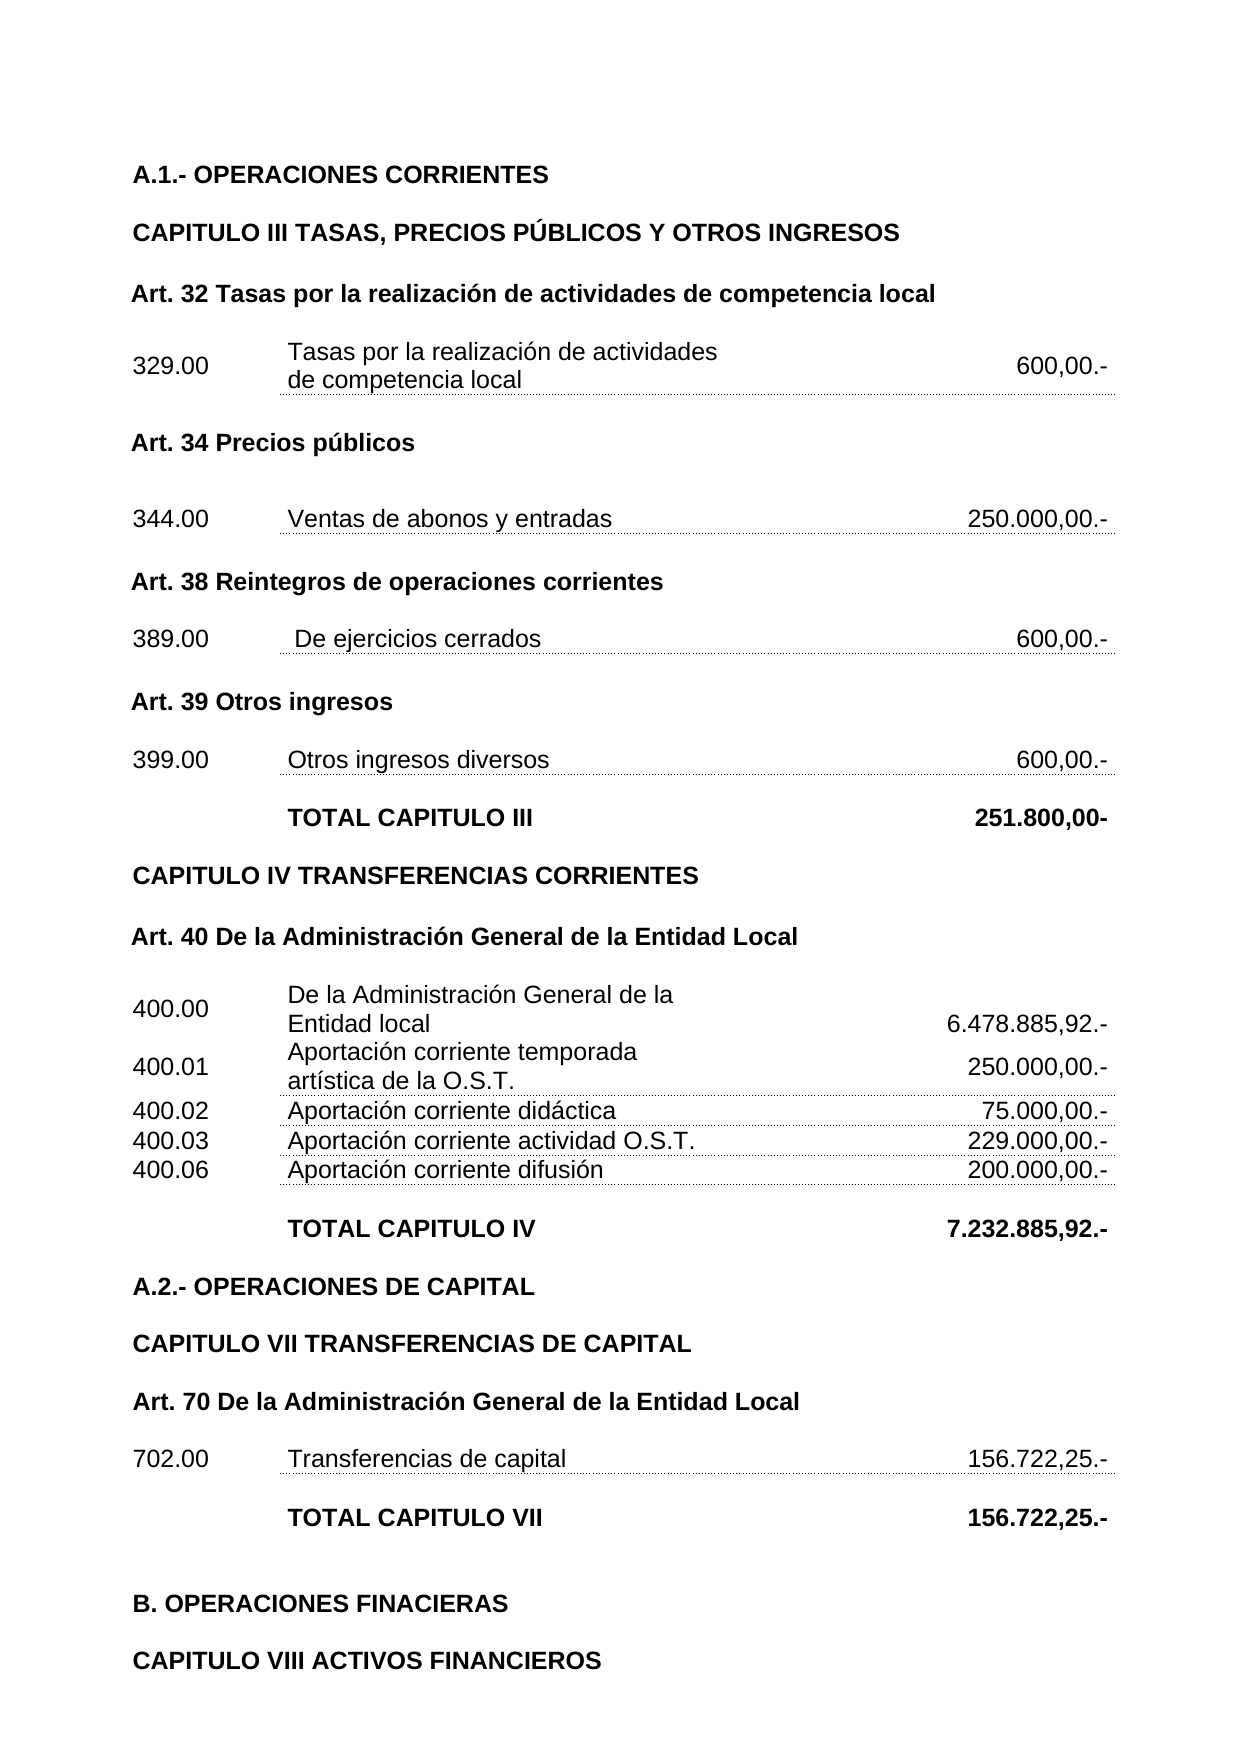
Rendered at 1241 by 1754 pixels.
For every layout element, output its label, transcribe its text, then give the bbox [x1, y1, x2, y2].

table_cell 250.000,00.- [726, 504, 1115, 533]
table_cell TOTAL CAPITULO IV [280, 1214, 726, 1243]
table_cell 389.00 [125, 625, 280, 653]
table_cell Aportación corriente didáctica [280, 1095, 726, 1125]
table_cell [726, 308, 1115, 337]
table_cell CAPITULO VII TRANSFERENCIAS DE CAPITAL [125, 1329, 1115, 1358]
table_cell [280, 774, 726, 803]
table_cell CAPITULO III TASAS, PRECIOS PÚBLICOS Y OTROS INGRESOS [125, 218, 1115, 246]
table_cell [726, 533, 1115, 563]
table_cell 156.722,25.- [726, 1503, 1115, 1531]
table_cell B. OPERACIONES FINACIERAS [125, 1589, 1115, 1618]
table_cell CAPITULO IV TRANSFERENCIAS CORRIENTES [125, 832, 1115, 889]
table_cell [280, 308, 726, 337]
table_cell 250.000,00.- [726, 1038, 1115, 1095]
table_cell [726, 457, 1115, 504]
table_cell 600,00.- [726, 625, 1115, 653]
table_cell [125, 1503, 280, 1531]
table_cell TOTAL CAPITULO VII [280, 1503, 726, 1531]
table_cell A.1.- OPERACIONES CORRIENTES [125, 160, 1115, 189]
table_cell [726, 394, 1115, 424]
table_cell [125, 1415, 280, 1444]
table_cell 200.000,00.- [726, 1155, 1115, 1184]
table_cell 600,00.- [726, 337, 1115, 394]
table_cell [280, 394, 726, 424]
table_cell Aportación corriente temporada artística de la O.S.T. [280, 1038, 726, 1095]
table_cell De la Administración General de la Entidad local [280, 980, 726, 1037]
table_cell [280, 457, 726, 504]
table_cell Aportación corriente difusión [280, 1155, 726, 1184]
table_cell 6.478.885,92.- [726, 980, 1115, 1037]
table_cell Art. 70 De la Administración General de la Entidad Local [125, 1387, 1115, 1415]
table_cell [1001, 246, 1115, 275]
table_cell De ejercicios cerrados [280, 625, 726, 653]
table_cell [726, 774, 1115, 803]
table_cell 229.000,00.- [726, 1125, 1115, 1154]
table_cell [125, 1358, 280, 1387]
table_cell [280, 951, 726, 980]
table_cell [125, 1300, 1115, 1329]
table_cell 329.00 [125, 337, 280, 394]
table_cell Art. 32 Tasas por la realización de actividades de competencia local [125, 275, 1115, 308]
table_cell [125, 1618, 1115, 1646]
table_cell 399.00 [125, 745, 280, 773]
table_cell [280, 533, 726, 563]
table_cell [726, 1531, 1115, 1589]
table_cell [280, 1358, 726, 1387]
table_cell [726, 890, 1115, 918]
table_cell [125, 803, 280, 832]
table_cell [125, 1184, 280, 1214]
table_cell [726, 653, 1115, 683]
table_cell [280, 1473, 726, 1503]
table_cell [125, 890, 280, 918]
table_cell [726, 1184, 1115, 1214]
table_cell [280, 653, 726, 683]
table_cell 156.722,25.- [726, 1444, 1115, 1473]
table_cell Ventas de abonos y entradas [280, 504, 726, 533]
table_cell 251.800,00- [726, 803, 1115, 832]
table_cell [726, 596, 1115, 624]
table_cell [125, 246, 280, 275]
table_cell [125, 457, 280, 504]
table_cell CAPITULO VIII ACTIVOS FINANCIEROS [125, 1646, 1115, 1675]
table_cell [726, 1415, 1115, 1444]
table_cell 75.000,00.- [726, 1095, 1115, 1125]
table_cell 344.00 [125, 504, 280, 533]
table_cell 400.02 [125, 1095, 280, 1125]
table_cell [726, 951, 1115, 980]
table_cell [125, 596, 280, 624]
table_cell [280, 1415, 726, 1444]
table_cell [280, 1184, 726, 1214]
table_cell 400.00 [125, 980, 280, 1037]
table_cell [125, 1243, 280, 1272]
table_cell 400.01 [125, 1038, 280, 1095]
table_cell [125, 1531, 280, 1589]
table_cell [125, 1214, 280, 1243]
table_cell Aportación corriente actividad O.S.T. [280, 1125, 726, 1154]
table_cell Art. 39 Otros ingresos [125, 683, 1115, 716]
table_cell [125, 533, 280, 563]
table_cell [280, 716, 726, 745]
table_cell [726, 563, 1115, 596]
table_cell [280, 890, 726, 918]
table_cell Transferencias de capital [280, 1444, 726, 1473]
table_cell [125, 653, 280, 683]
table_cell Otros ingresos diversos [280, 745, 726, 773]
table_cell [125, 716, 280, 745]
table_cell [125, 1473, 280, 1503]
table_cell [125, 189, 1115, 218]
table_cell TOTAL CAPITULO III [280, 803, 726, 832]
table_cell [726, 716, 1115, 745]
table_cell 400.06 [125, 1155, 280, 1184]
table_cell [280, 246, 726, 275]
table_cell Art. 40 De la Administración General de la Entidad Local [125, 918, 1115, 951]
table_cell [125, 951, 280, 980]
table_cell [280, 596, 726, 624]
table_cell [726, 1243, 1115, 1272]
table_cell [125, 308, 280, 337]
table_cell [726, 1358, 1115, 1387]
table_cell [726, 246, 1001, 275]
table_cell [280, 1531, 726, 1589]
table_cell 600,00.- [726, 745, 1115, 773]
table_cell 702.00 [125, 1444, 280, 1473]
table_cell 400.03 [125, 1125, 280, 1154]
table_cell [125, 774, 280, 803]
table_cell A.2.- OPERACIONES DE CAPITAL [125, 1272, 1115, 1300]
table_cell [726, 1473, 1115, 1503]
table_cell [280, 1243, 726, 1272]
table_cell Art. 38 Reintegros de operaciones corrientes [125, 563, 726, 596]
table_cell Tasas por la realización de actividades de competencia local [280, 337, 726, 394]
table_cell 7.232.885,92.- [726, 1214, 1115, 1243]
table_cell [125, 394, 280, 424]
table_cell Art. 34 Precios públicos [125, 424, 1115, 457]
